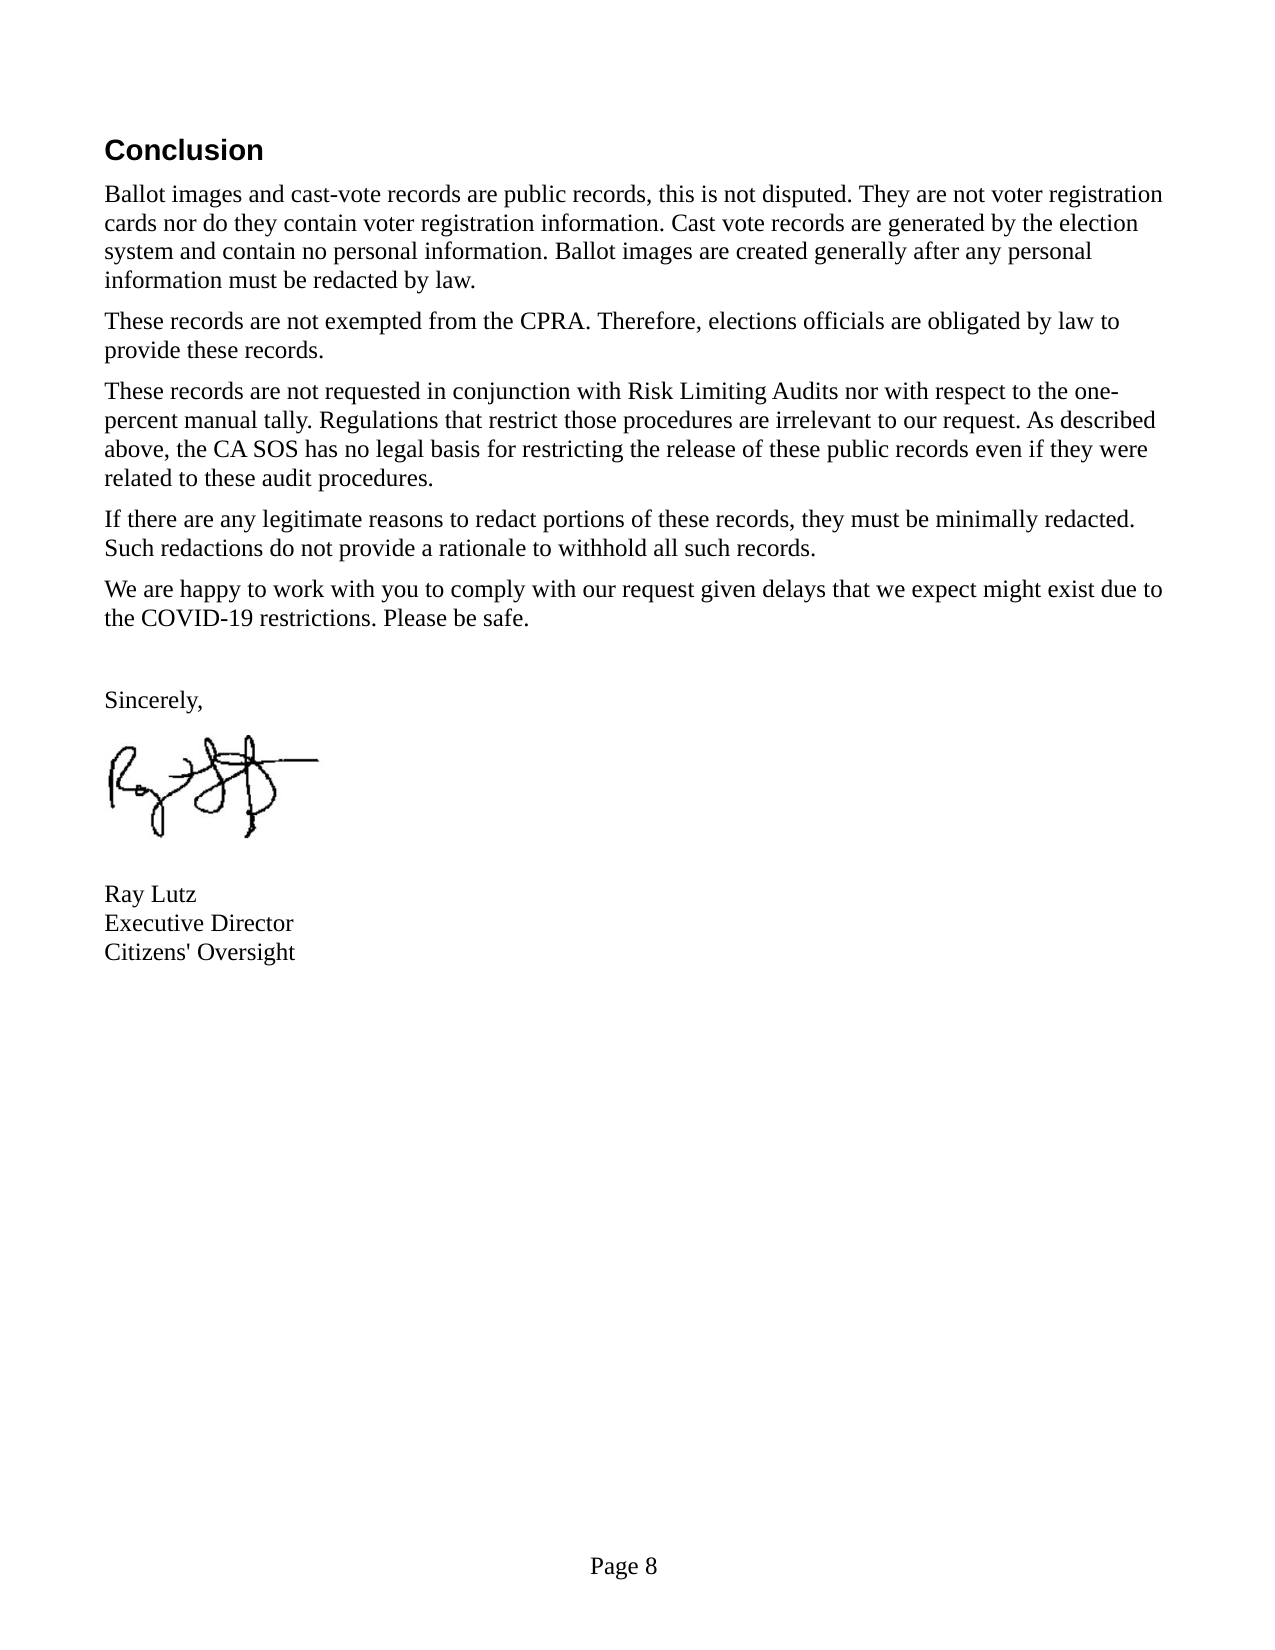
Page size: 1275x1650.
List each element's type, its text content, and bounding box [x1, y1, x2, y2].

text Sincerely, [104, 685, 1171, 714]
text These records are not exempted from the CPRA. Therefore, elections officials are obligated by law to provide these records. [104, 306, 1171, 364]
text If there are any legitimate reasons to redact portions of these records, they must be minimally redacted. Such redactions do not provide a rationale to withhold all such records. [104, 504, 1171, 561]
subtitle Conclusion [104, 133, 1171, 166]
text These records are not requested in conjunction with Risk Limiting Audits nor with respect to the one-percent manual tally. Regulations that restrict those procedures are irrelevant to our request. As described above, the CA SOS has no legal basis for restricting the release of these public records even if they were related to these audit procedures. [104, 376, 1171, 491]
text We are happy to work with you to comply with our request given delays that we expect might exist due to the COVID-19 restrictions. Please be safe. [104, 574, 1171, 631]
text Ray Lutz Executive Director Citizens' Oversight [104, 879, 1171, 966]
picture [98, 735, 336, 839]
text Ballot images and cast-vote records are public records, this is not disputed. They are not voter registration cards nor do they contain voter registration information. Cast vote records are generated by the election system and contain no personal information. Ballot images are created generally after any personal information must be redacted by law. [104, 179, 1171, 294]
